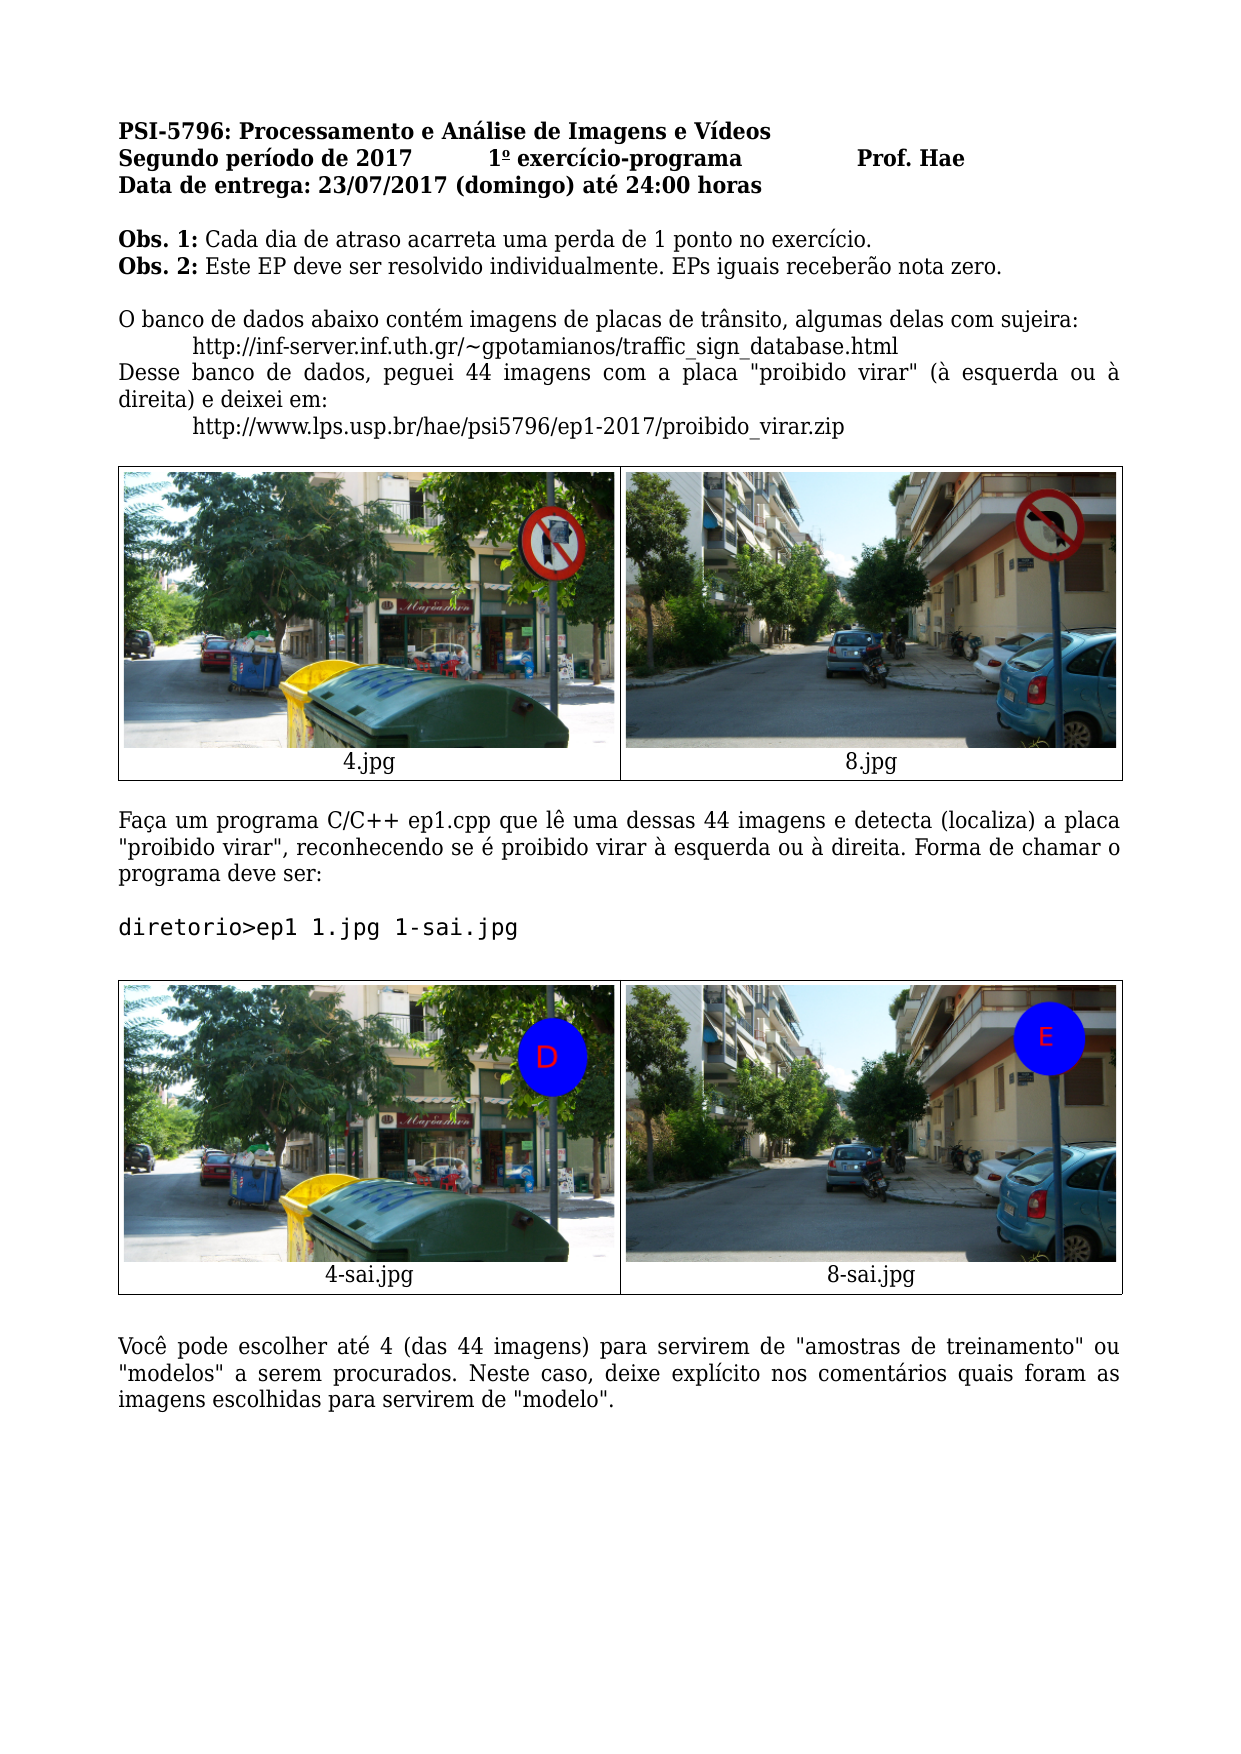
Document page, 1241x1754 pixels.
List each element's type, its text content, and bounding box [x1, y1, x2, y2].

table_header 8-sai.jpg [621, 981, 1122, 1294]
text http://inf-server.inf.uth.gr/~gpotamianos/traffic_sign_database.html [118, 333, 1122, 359]
table_header 8.jpg [621, 467, 1122, 780]
text O banco de dados abaixo contém imagens de placas de trânsito, algumas delas com sujeira: [118, 306, 1122, 333]
text Segundo período de 2017 1o exercício-programa Prof. Hae [118, 145, 1122, 172]
text Você pode escolher até 4 (das 44 imagens) para servirem de "amostras de treinamento" ou "modelos" a serem procurados. Neste caso, deixe explícito nos comentários quais foram as imagens escolhidas para servirem de "modelo". [118, 1333, 1122, 1413]
text diretorio>ep1 1.jpg 1-sai.jpg [118, 914, 1122, 940]
text http://www.lps.usp.br/hae/psi5796/ep1-2017/proibido_virar.zip [118, 413, 1122, 439]
text Obs. 1: Cada dia de atraso acarreta uma perda de 1 ponto no exercício. [118, 226, 1122, 253]
subtitle PSI-5796: Processamento e Análise de Imagens e Vídeos [118, 118, 1122, 145]
text Obs. 2: Este EP deve ser resolvido individualmente. EPs iguais receberão nota zero. [118, 253, 1122, 279]
picture [625, 985, 1117, 1262]
picture [625, 472, 1117, 748]
picture [123, 472, 615, 748]
text Faça um programa C/C++ ep1.cpp que lê uma dessas 44 imagens e detecta (localiza) a placa "proibido virar", reconhecendo se é proibido virar à esquerda ou à direita. Forma de chamar o programa deve ser: [118, 807, 1122, 887]
table_header 4-sai.jpg [119, 981, 620, 1294]
text Data de entrega: 23/07/2017 (domingo) até 24:00 horas [118, 172, 1122, 199]
table_header 4.jpg [119, 467, 620, 780]
picture [123, 985, 615, 1262]
text Desse banco de dados, peguei 44 imagens com a placa "proibido virar" (à esquerda ou à direita) e deixei em: [118, 359, 1122, 413]
